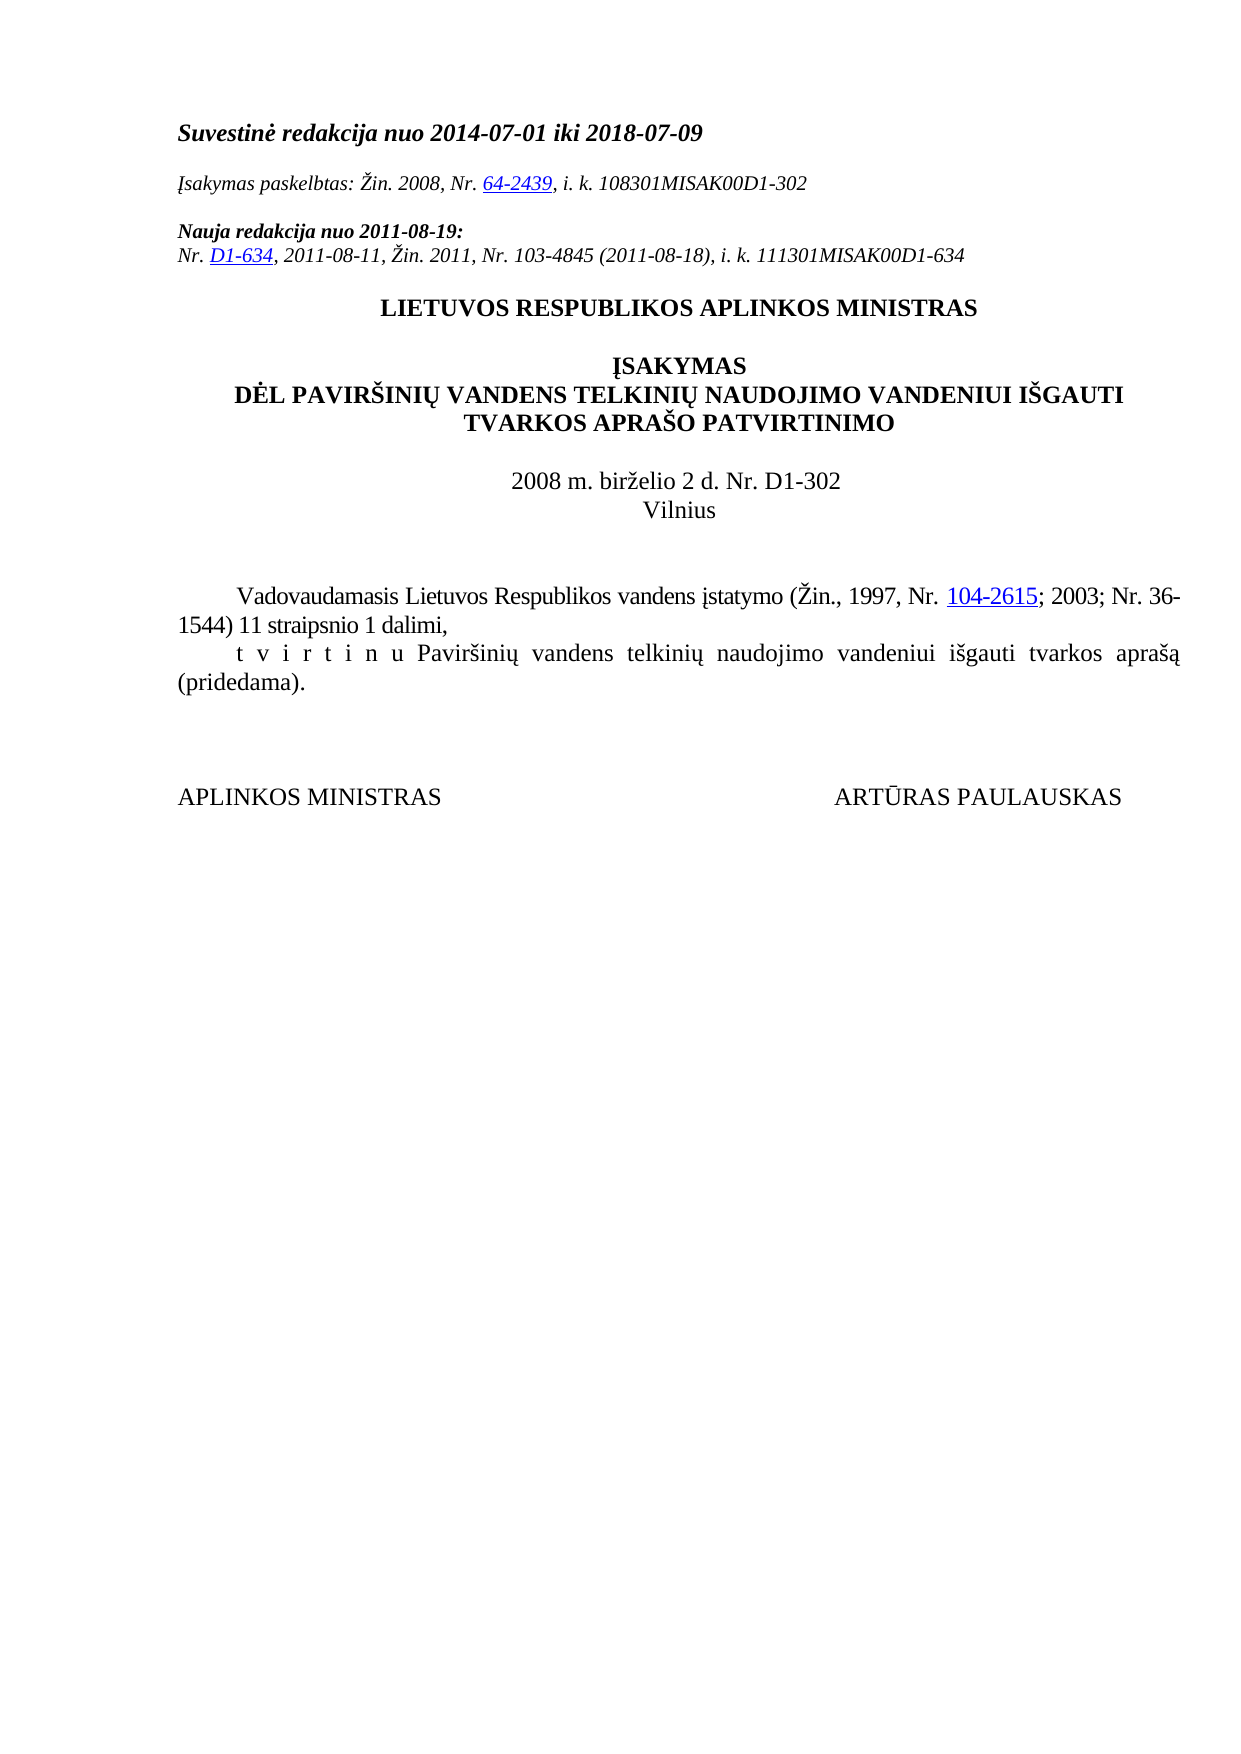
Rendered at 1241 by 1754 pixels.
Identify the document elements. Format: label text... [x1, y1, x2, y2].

text 2008 m. birželio 2 d. Nr. D1-302 [177, 466, 1181, 495]
text Nauja redakcija nuo 2011-08-19: [177, 219, 1181, 243]
text ĮSAKYMAS [177, 351, 1181, 380]
text Suvestinė redakcija nuo 2014-07-01 iki 2018-07-09 [177, 118, 1181, 147]
text t v i r t i n u Paviršinių vandens telkinių naudojimo vandeniui išgauti tvarkos aprašą (pridedama). [177, 638, 1181, 696]
text Vilnius [177, 495, 1181, 523]
text Nr. D1-634, 2011-08-11, Žin. 2011, Nr. 103-4845 (2011-08-18), i. k. 111301MISAK00D1-634 [177, 243, 1181, 267]
text DĖL PAVIRŠINIŲ VANDENS TELKINIŲ NAUDOJIMO VANDENIUI IŠGAUTI TVARKOS APRAŠO PATVIRTINIMO [177, 380, 1181, 437]
text Vadovaudamasis Lietuvos Respublikos vandens įstatymo (Žin., 1997, Nr. 104-2615; 2003; Nr. 36-1544) 11 straipsnio 1 dalimi, [177, 581, 1181, 638]
text APLINKOS MINISTRAS ARTŪRAS PAULAUSKAS [177, 782, 1181, 811]
text Įsakymas paskelbtas: Žin. 2008, Nr. 64-2439, i. k. 108301MISAK00D1-302 [177, 171, 1181, 195]
text LIETUVOS RESPUBLIKOS APLINKOS MINISTRAS [177, 293, 1181, 322]
